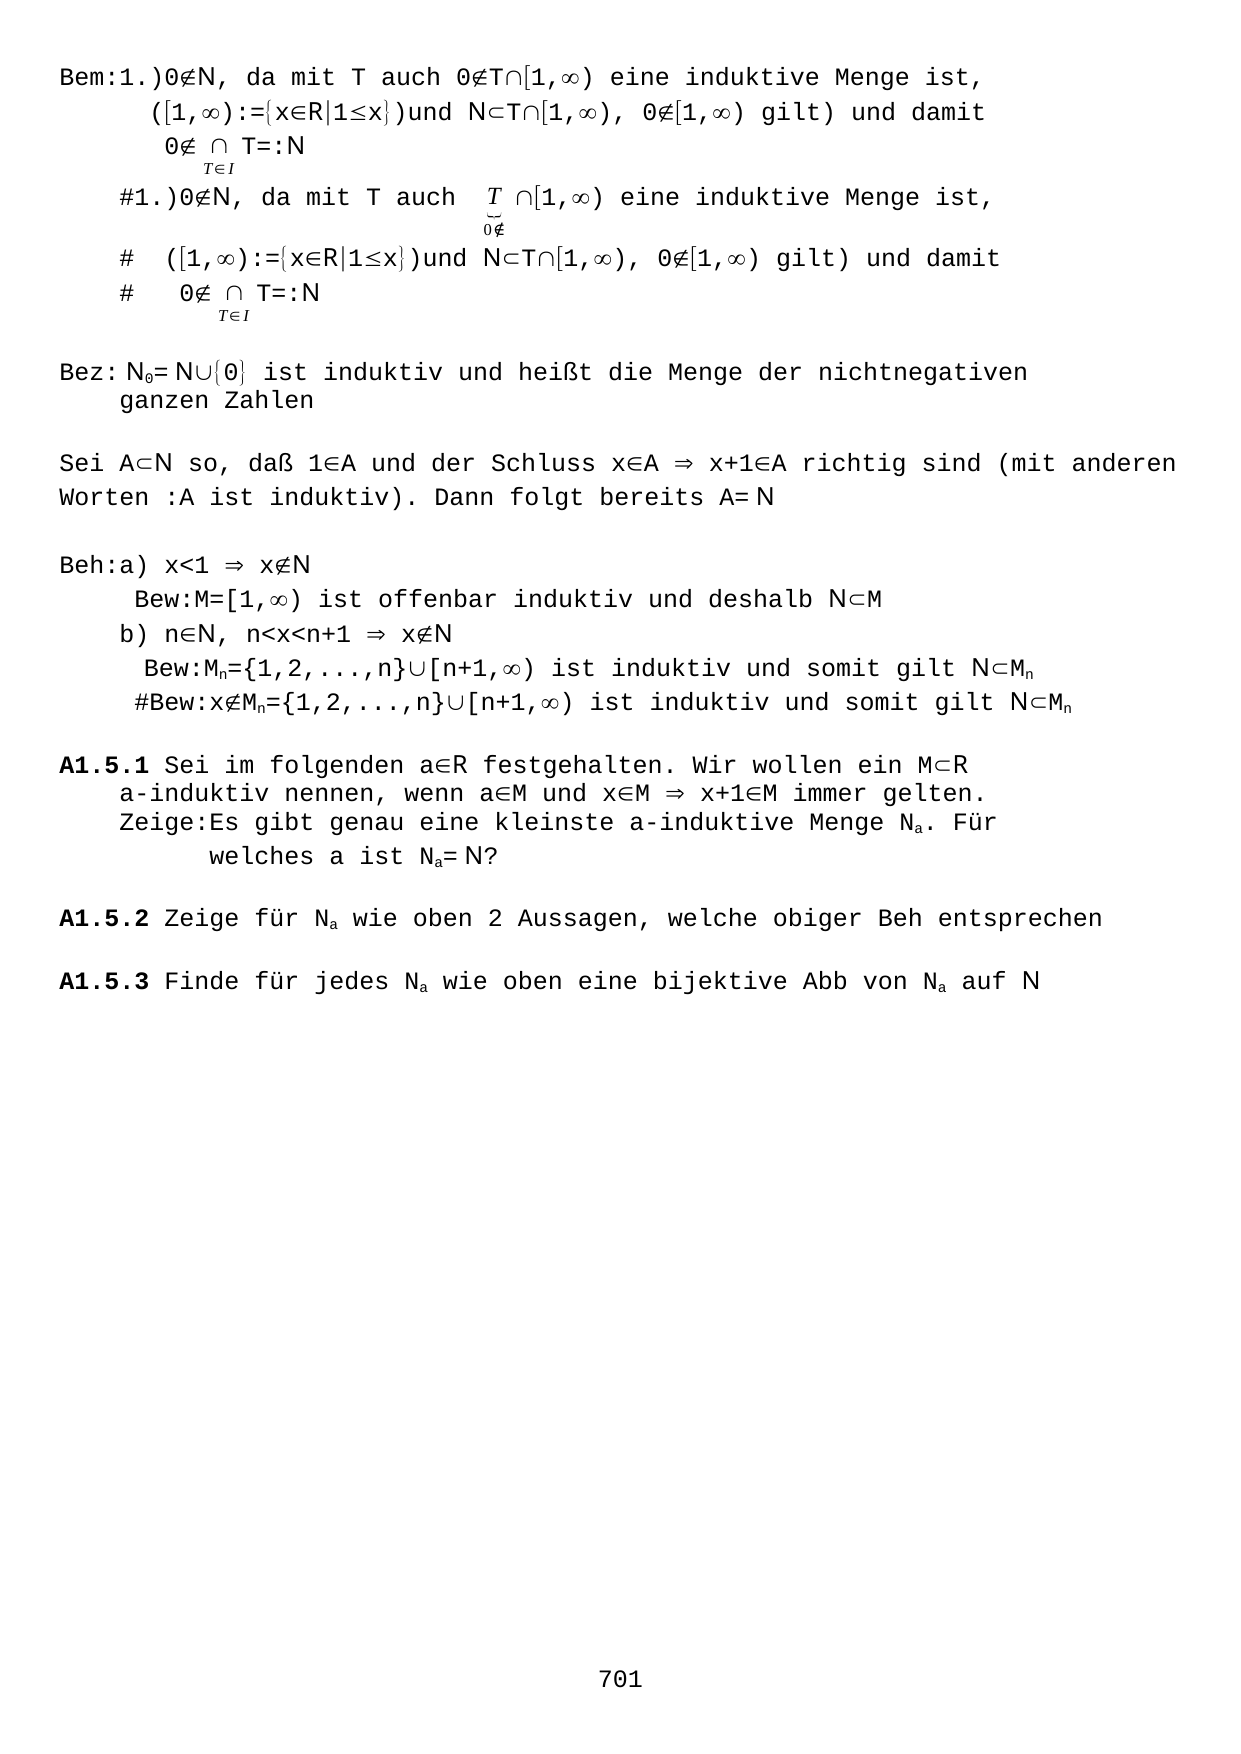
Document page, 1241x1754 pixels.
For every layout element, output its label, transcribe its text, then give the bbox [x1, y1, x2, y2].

text Sei AN so, daß 1A und der Schluss xA  x+1A richtig sind (mit anderen Worten :A ist induktiv). Dann folgt bereits A= N [59, 444, 1181, 513]
text 0T=:N [59, 128, 1181, 178]
text # 0T=:N [59, 274, 1181, 325]
subtitle A1.5.1 Sei im folgenden aR festgehalten. Wir wollen ein MR [59, 747, 1181, 781]
text Zeige:Es gibt genau eine kleinste a-induktive Menge Na. Für [59, 809, 1181, 837]
text A1.5.2 Zeige für Na wie oben 2 Aussagen, welche obiger Beh entsprechen [59, 906, 1181, 934]
subtitle Beh:a) x<1  xN [59, 547, 1181, 581]
subtitle ganzen Zahlen [59, 388, 1181, 416]
subtitle a-induktiv nennen, wenn aM und xM  x+1M immer gelten. [59, 781, 1181, 809]
text Bew:M=[1,) ist offenbar induktiv und deshalb NM [59, 581, 1181, 615]
text b) nN, n<x<n+1  xN [59, 615, 1181, 650]
text (1,):=xR1x)und NT1,), 01,) gilt) und damit [59, 93, 1181, 128]
text # (1,):=xR1x)und NT1,), 01,) gilt) und damit [59, 240, 1181, 274]
text #Bew:xMn={1,2,...,n}[n+1,) ist induktiv und somit gilt NMn [59, 684, 1181, 718]
text welches a ist Na= N? [59, 837, 1181, 872]
text Bem:1.)0N, da mit T auch 0T1,) eine induktive Menge ist, [59, 59, 1181, 93]
text Bew:Mn={1,2,...,n}[n+1,) ist induktiv und somit gilt NMn [59, 650, 1181, 684]
text #1.)0N, da mit T auch 1,) eine induktive Menge ist, [59, 178, 1181, 240]
subtitle Bez: N0= N0 ist induktiv und heißt die Menge der nichtnegativen [59, 353, 1181, 388]
subtitle A1.5.3 Finde für jedes Na wie oben eine bijektive Abb von Na auf N [59, 962, 1181, 997]
